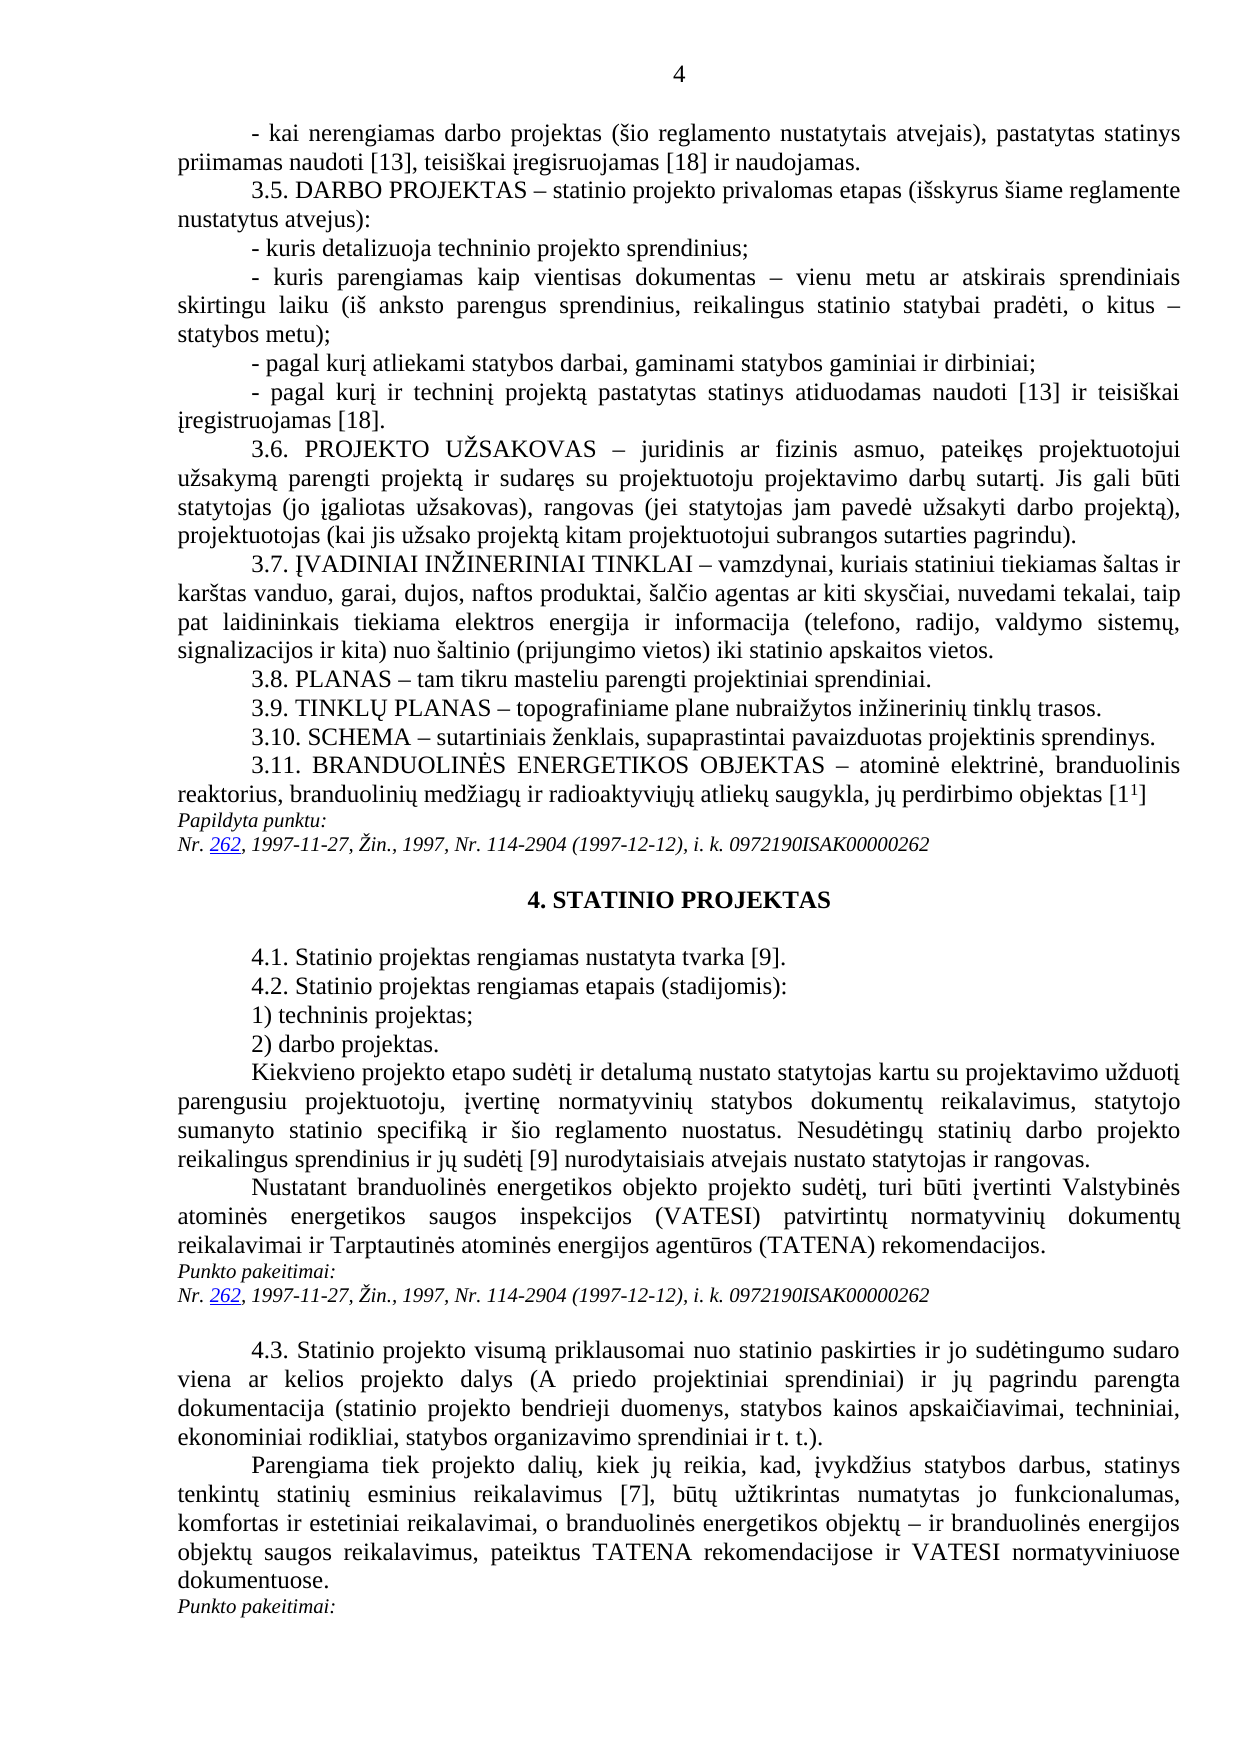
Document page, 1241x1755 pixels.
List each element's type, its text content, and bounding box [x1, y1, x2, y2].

text 3.11. BRANDUOLINĖS ENERGETIKOS OBJEKTAS – atominė elektrinė, branduolinis reaktorius, branduolinių medžiagų ir radioaktyviųjų atliekų saugykla, jų perdirbimo objektas [11] [177, 751, 1181, 808]
text 3.10. SCHEMA – sutartiniais ženklais, supaprastintai pavaizduotas projektinis sprendinys. [177, 722, 1181, 751]
text Kiekvieno projekto etapo sudėtį ir detalumą nustato statytojas kartu su projektavimo užduotį parengusiu projektuotoju, įvertinę normatyvinių statybos dokumentų reikalavimus, statytojo sumanyto statinio specifiką ir šio reglamento nuostatus. Nesudėtingų statinių darbo projekto reikalingus sprendinius ir jų sudėtį [9] nurodytaisiais atvejais nustato statytojas ir rangovas. [177, 1057, 1181, 1172]
text 3.5. DARBO PROJEKTAS – statinio projekto privalomas etapas (išskyrus šiame reglamente nustatytus atvejus): [177, 176, 1181, 233]
text 3.8. PLANAS – tam tikru masteliu parengti projektiniai sprendiniai. [177, 664, 1181, 693]
text - pagal kurį ir techninį projektą pastatytas statinys atiduodamas naudoti [13] ir teisiškai įregistruojamas [18]. [177, 377, 1181, 434]
text 4.3. Statinio projekto visumą priklausomai nuo statinio paskirties ir jo sudėtingumo sudaro viena ar kelios projekto dalys (A priedo projektiniai sprendiniai) ir jų pagrindu parengta dokumentacija (statinio projekto bendrieji duomenys, statybos kainos apskaičiavimai, techniniai, ekonominiai rodikliai, statybos organizavimo sprendiniai ir t. t.). [177, 1336, 1181, 1451]
text Nr. 262, 1997-11-27, Žin., 1997, Nr. 114-2904 (1997-12-12), i. k. 0972190ISAK00000262 [177, 1283, 1181, 1307]
text 3.9. TINKLŲ PLANAS – topografiniame plane nubraižytos inžinerinių tinklų trasos. [177, 693, 1181, 722]
text Parengiama tiek projekto dalių, kiek jų reikia, kad, įvykdžius statybos darbus, statinys tenkintų statinių esminius reikalavimus [7], būtų užtikrintas numatytas jo funkcionalumas, komfortas ir estetiniai reikalavimai, o branduolinės energetikos objektų – ir branduolinės energijos objektų saugos reikalavimus, pateiktus TATENA rekomendacijose ir VATESI normatyviniuose dokumentuose. [177, 1451, 1181, 1594]
text - kuris parengiamas kaip vientisas dokumentas – vienu metu ar atskirais sprendiniais skirtingu laiku (iš anksto parengus sprendinius, reikalingus statinio statybai pradėti, o kitus – statybos metu); [177, 262, 1181, 348]
text Nustatant branduolinės energetikos objekto projekto sudėtį, turi būti įvertinti Valstybinės atominės energetikos saugos inspekcijos (VATESI) patvirtintų normatyvinių dokumentų reikalavimai ir Tarptautinės atominės energijos agentūros (TATENA) rekomendacijos. [177, 1172, 1181, 1259]
text 4. STATINIO PROJEKTAS [177, 885, 1181, 914]
text - pagal kurį atliekami statybos darbai, gaminami statybos gaminiai ir dirbiniai; [177, 348, 1181, 377]
text 3.7. ĮVADINIAI INŽINERINIAI TINKLAI – vamzdynai, kuriais statiniui tiekiamas šaltas ir karštas vanduo, garai, dujos, naftos produktai, šalčio agentas ar kiti skysčiai, nuvedami tekalai, taip pat laidininkais tiekiama elektros energija ir informacija (telefono, radijo, valdymo sistemų, signalizacijos ir kita) nuo šaltinio (prijungimo vietos) iki statinio apskaitos vietos. [177, 549, 1181, 664]
text 4.1. Statinio projektas rengiamas nustatyta tvarka [9]. [177, 942, 1181, 971]
text Punkto pakeitimai: [177, 1594, 1181, 1618]
text 2) darbo projektas. [177, 1029, 1181, 1057]
text Punkto pakeitimai: [177, 1259, 1181, 1283]
text Nr. 262, 1997-11-27, Žin., 1997, Nr. 114-2904 (1997-12-12), i. k. 0972190ISAK00000262 [177, 832, 1181, 856]
text - kai nerengiamas darbo projektas (šio reglamento nustatytais atvejais), pastatytas statinys priimamas naudoti [13], teisiškai įregisruojamas [18] ir naudojamas. [177, 118, 1181, 176]
text - kuris detalizuoja techninio projekto sprendinius; [177, 233, 1181, 262]
text 1) techninis projektas; [177, 1000, 1181, 1029]
text 3.6. PROJEKTO UŽSAKOVAS – juridinis ar fizinis asmuo, pateikęs projektuotojui užsakymą parengti projektą ir sudaręs su projektuotoju projektavimo darbų sutartį. Jis gali būti statytojas (jo įgaliotas užsakovas), rangovas (jei statytojas jam pavedė užsakyti darbo projektą), projektuotojas (kai jis užsako projektą kitam projektuotojui subrangos sutarties pagrindu). [177, 434, 1181, 549]
text Papildyta punktu: [177, 808, 1181, 832]
text 4.2. Statinio projektas rengiamas etapais (stadijomis): [177, 971, 1181, 1000]
